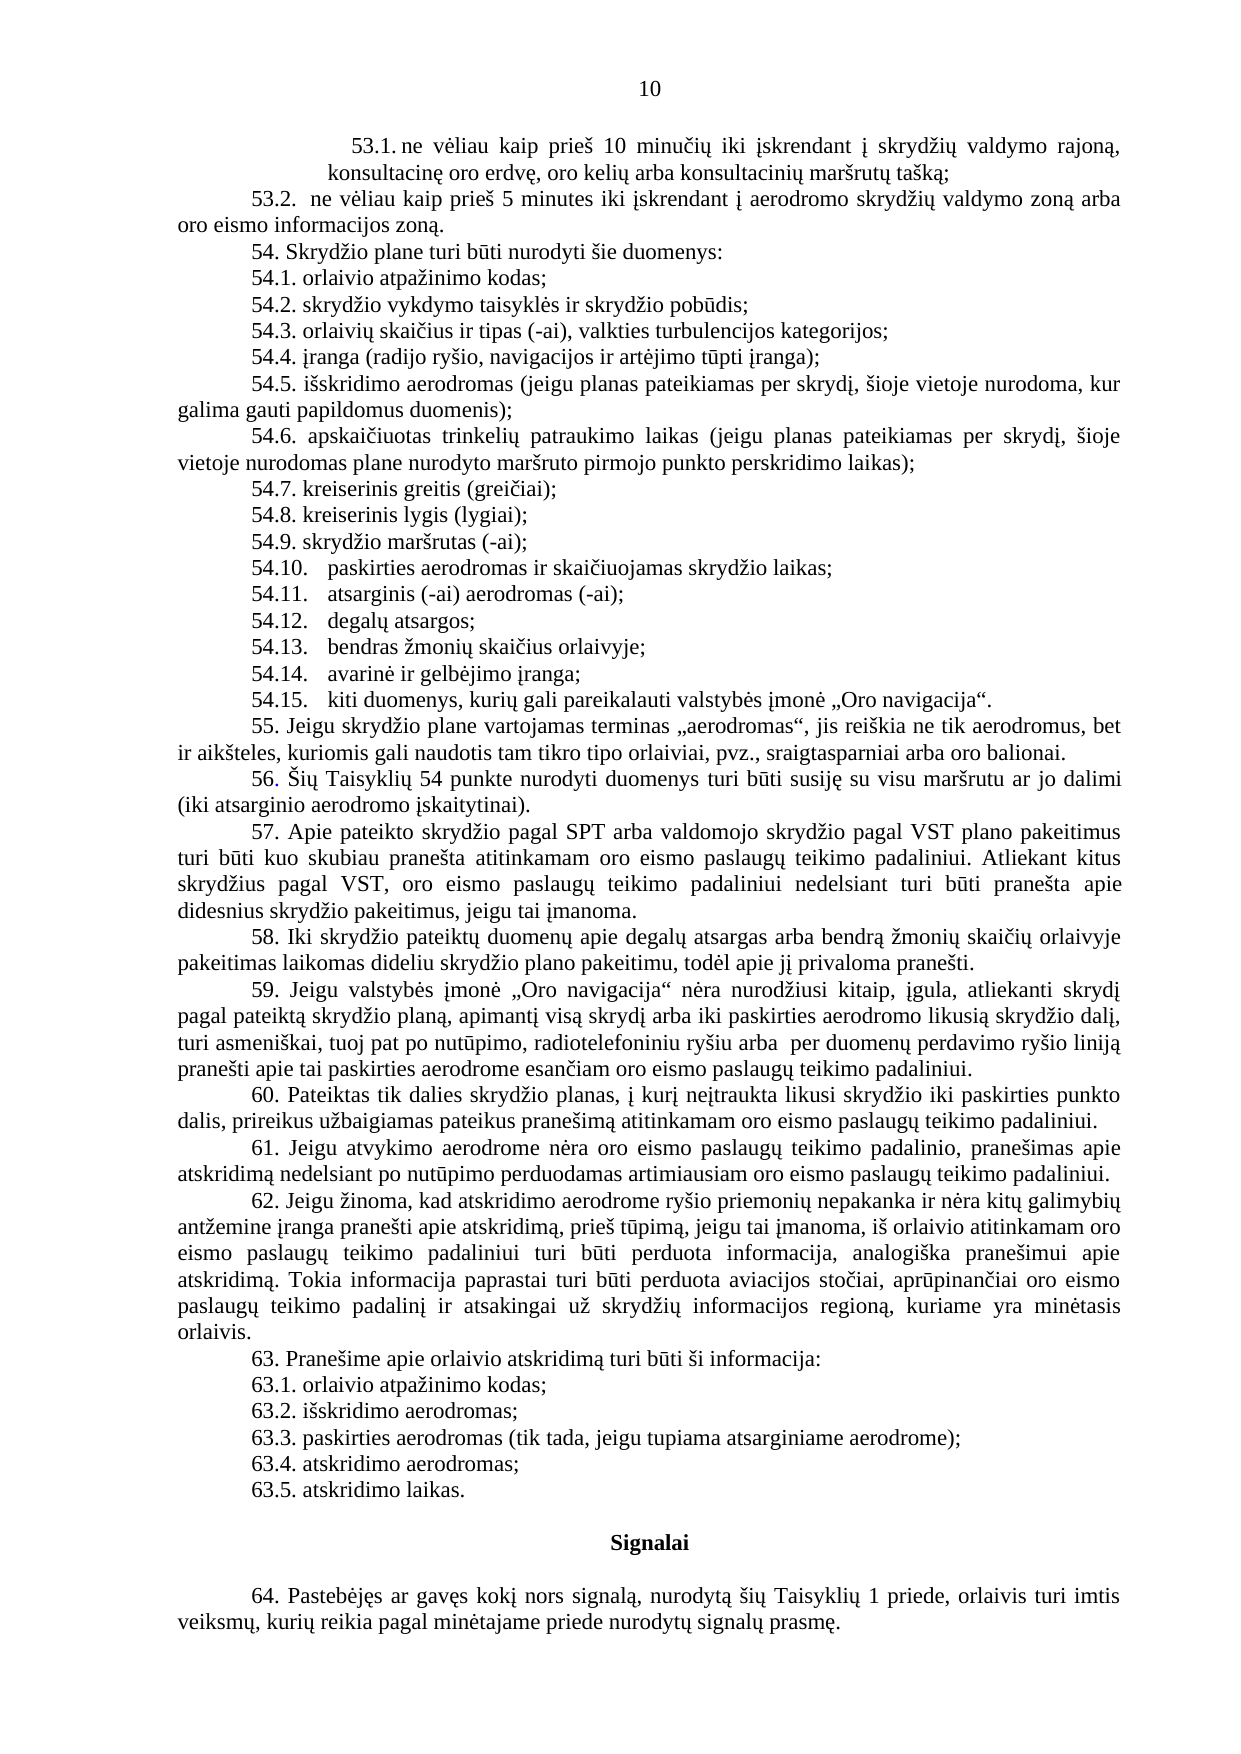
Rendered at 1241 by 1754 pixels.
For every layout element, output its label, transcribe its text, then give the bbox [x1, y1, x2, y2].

text 54.9. skrydžio maršrutas (-ai); [177, 528, 1122, 554]
text 64. Pastebėjęs ar gavęs kokį nors signalą, nurodytą šių Taisyklių 1 priede, orlaivis turi imtis veiksmų, kurių reikia pagal minėtajame priede nurodytų signalų prasmę. [177, 1582, 1122, 1635]
text 63.5. atskridimo laikas. [177, 1477, 1122, 1503]
text 57. Apie pateikto skrydžio pagal SPT arba valdomojo skrydžio pagal VST plano pakeitimus turi būti kuo skubiau pranešta atitinkamam oro eismo paslaugų teikimo padaliniui. Atliekant kitus skrydžius pagal VST, oro eismo paslaugų teikimo padaliniui nedelsiant turi būti pranešta apie didesnius skrydžio pakeitimus, jeigu tai įmanoma. [177, 818, 1122, 923]
text 54.3. orlaivių skaičius ir tipas (-ai), valkties turbulencijos kategorijos; [177, 317, 1122, 343]
text 63.1. orlaivio atpažinimo kodas; [177, 1371, 1122, 1397]
text 60. Pateiktas tik dalies skrydžio planas, į kurį neįtraukta likusi skrydžio iki paskirties punkto dalis, prireikus užbaigiamas pateikus pranešimą atitinkamam oro eismo paslaugų teikimo padaliniui. [177, 1081, 1122, 1134]
text 54.1. orlaivio atpažinimo kodas; [177, 264, 1122, 291]
text 62. Jeigu žinoma, kad atskridimo aerodrome ryšio priemonių nepakanka ir nėra kitų galimybių antžemine įranga pranešti apie atskridimą, prieš tūpimą, jeigu tai įmanoma, iš orlaivio atitinkamam oro eismo paslaugų teikimo padaliniui turi būti perduota informacija, analogiška pranešimui apie atskridimą. Tokia informacija paprastai turi būti perduota aviacijos stočiai, aprūpinančiai oro eismo paslaugų teikimo padalinį ir atsakingai už skrydžių informacijos regioną, kuriame yra minėtasis orlaivis. [177, 1187, 1122, 1345]
subtitle Signalai [177, 1529, 1122, 1556]
text 54.7. kreiserinis greitis (greičiai); [177, 475, 1122, 501]
text 53.2. ne vėliau kaip prieš 5 minutes iki įskrendant į aerodromo skrydžių valdymo zoną arba oro eismo informacijos zoną. [177, 185, 1122, 238]
text 54.11. atsarginis (-ai) aerodromas (-ai); [177, 581, 1122, 607]
text 54. Skrydžio plane turi būti nurodyti šie duomenys: [177, 238, 1122, 264]
text 54.12. degalų atsargos; [177, 607, 1122, 633]
text 56. Šių Taisyklių 54 punkte nurodyti duomenys turi būti susiję su visu maršrutu ar jo dalimi (iki atsarginio aerodromo įskaitytinai). [177, 765, 1122, 818]
text 54.14. avarinė ir gelbėjimo įranga; [177, 659, 1122, 686]
text 54.8. kreiserinis lygis (lygiai); [177, 501, 1122, 528]
text 63. Pranešime apie orlaivio atskridimą turi būti ši informacija: [177, 1345, 1122, 1371]
text 54.13. bendras žmonių skaičius orlaivyje; [177, 633, 1122, 659]
text 55. Jeigu skrydžio plane vartojamas terminas „aerodromas“, jis reiškia ne tik aerodromus, bet ir aikšteles, kuriomis gali naudotis tam tikro tipo orlaiviai, pvz., sraigtasparniai arba oro balionai. [177, 712, 1122, 765]
text 63.2. išskridimo aerodromas; [177, 1397, 1122, 1424]
list ne vėliau kaip prieš 10 minučių iki įskrendant į skrydžių valdymo rajoną, konsultacinę oro erdvę, oro kelių arba konsultacinių maršrutų tašką; [277, 132, 1122, 185]
text 61. Jeigu atvykimo aerodrome nėra oro eismo paslaugų teikimo padalinio, pranešimas apie atskridimą nedelsiant po nutūpimo perduodamas artimiausiam oro eismo paslaugų teikimo padaliniui. [177, 1134, 1122, 1187]
text 54.6. apskaičiuotas trinkelių patraukimo laikas (jeigu planas pateikiamas per skrydį, šioje vietoje nurodomas plane nurodyto maršruto pirmojo punkto perskridimo laikas); [177, 422, 1122, 475]
text 59. Jeigu valstybės įmonė „Oro navigacija“ nėra nurodžiusi kitaip, įgula, atliekanti skrydį pagal pateiktą skrydžio planą, apimantį visą skrydį arba iki paskirties aerodromo likusią skrydžio dalį, turi asmeniškai, tuoj pat po nutūpimo, radiotelefoniniu ryšiu arba per duomenų perdavimo ryšio liniją pranešti apie tai paskirties aerodrome esančiam oro eismo paslaugų teikimo padaliniui. [177, 976, 1122, 1081]
text 63.4. atskridimo aerodromas; [177, 1450, 1122, 1477]
text 63.3. paskirties aerodromas (tik tada, jeigu tupiama atsarginiame aerodrome); [177, 1424, 1122, 1450]
text 54.15. kiti duomenys, kurių gali pareikalauti valstybės įmonė „Oro navigacija“. [177, 686, 1122, 712]
text 54.5. išskridimo aerodromas (jeigu planas pateikiamas per skrydį, šioje vietoje nurodoma, kur galima gauti papildomus duomenis); [177, 370, 1122, 422]
text 54.2. skrydžio vykdymo taisyklės ir skrydžio pobūdis; [177, 291, 1122, 317]
text 54.10. paskirties aerodromas ir skaičiuojamas skrydžio laikas; [177, 554, 1122, 581]
text 54.4. įranga (radijo ryšio, navigacijos ir artėjimo tūpti įranga); [177, 343, 1122, 370]
text 58. Iki skrydžio pateiktų duomenų apie degalų atsargas arba bendrą žmonių skaičių orlaivyje pakeitimas laikomas dideliu skrydžio plano pakeitimu, todėl apie jį privaloma pranešti. [177, 923, 1122, 976]
